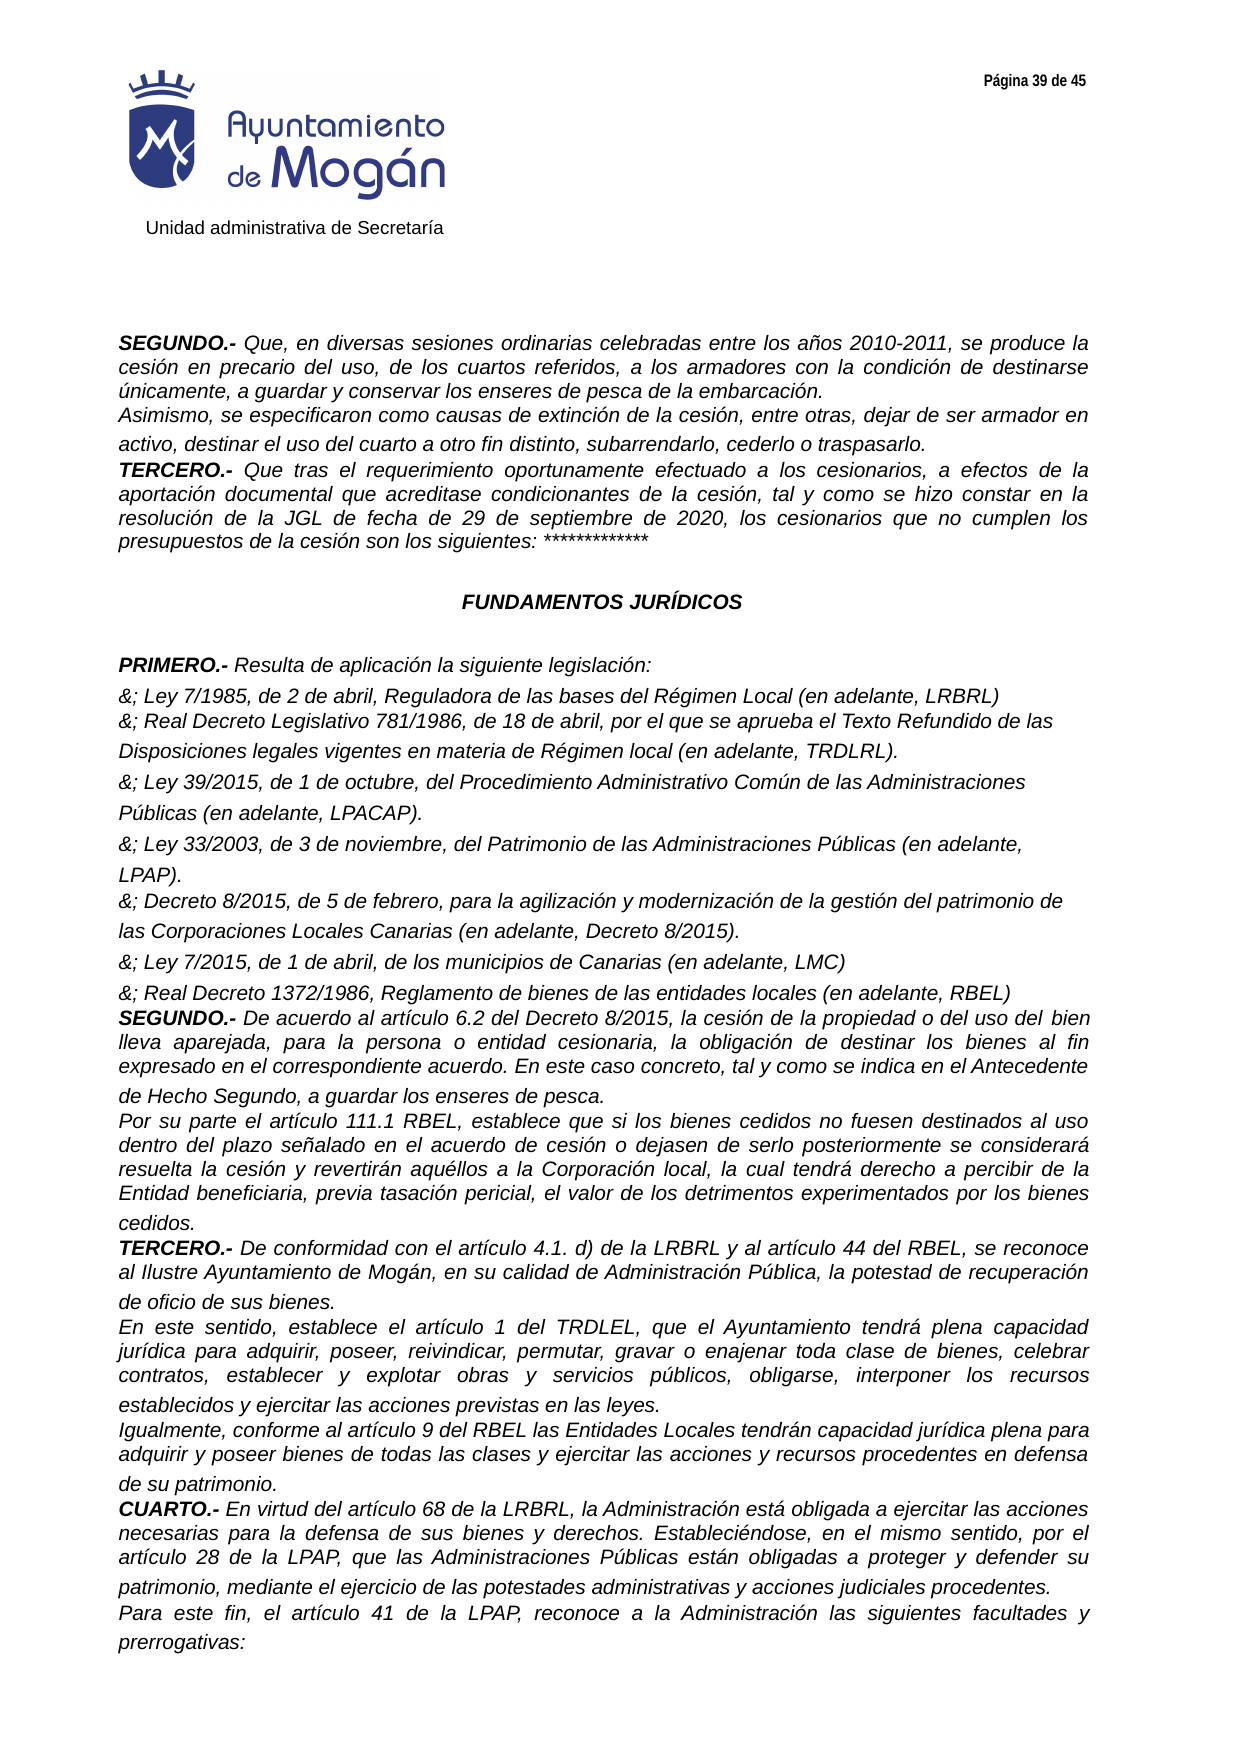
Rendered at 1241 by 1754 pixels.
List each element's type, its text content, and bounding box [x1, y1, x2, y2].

text Por su parte el artículo 111.1 RBEL, establece que si los bienes cedidos no fuesen destinados al uso dentro del plazo señalado en el acuerdo de cesión o dejasen de serlo posteriormente se considerará resuelta la cesión y revertirán aquéllos a la Corporación local, la cual tendrá derecho a percibir de la Entidad beneficiaria, previa tasación pericial, el valor de los detrimentos experimentados por los bienes cedidos. [118, 1109, 1092, 1236]
text &; Ley 39/2015, de 1 de octubre, del Procedimiento Administrativo Común de las Administraciones [118, 764, 1092, 795]
text TERCERO.- De conformidad con el artículo 4.1. d) de la LRBRL y al artículo 44 del RBEL, se reconoce al Ilustre Ayuntamiento de Mogán, en su calidad de Administración Pública, la potestad de recuperación de oficio de sus bienes. [118, 1236, 1092, 1315]
text &; Real Decreto 1372/1986, Reglamento de bienes de las entidades locales (en adelante, RBEL) [118, 975, 1092, 1006]
text Públicas (en adelante, LPACAP). [118, 795, 1092, 826]
text &; Real Decreto Legislativo 781/1986, de 18 de abril, por el que se aprueba el Texto Refundido de las Disposiciones legales vigentes en materia de Régimen local (en adelante, TRDLRL). [118, 709, 1092, 764]
text Asimismo, se especificaron como causas de extinción de la cesión, entre otras, dejar de ser armador en activo, destinar el uso del cuarto a otro fin distinto, subarrendarlo, cederlo o traspasarlo. [118, 402, 1092, 457]
text CUARTO.- En virtud del artículo 68 de la LRBRL, la Administración está obligada a ejercitar las acciones necesarias para la defensa de sus bienes y derechos. Estableciéndose, en el mismo sentido, por el artículo 28 de la LPAP, que las Administraciones Públicas están obligadas a proteger y defender su patrimonio, mediante el ejercicio de las potestades administrativas y acciones judiciales procedentes. [118, 1497, 1092, 1600]
text PRIMERO.- Resulta de aplicación la siguiente legislación: [118, 647, 1092, 678]
text SEGUNDO.- De acuerdo al artículo 6.2 del Decreto 8/2015, la cesión de la propiedad o del uso del bien lleva aparejada, para la persona o entidad cesionaria, la obligación de destinar los bienes al fin expresado en el correspondiente acuerdo. En este caso concreto, tal y como se indica en el Antecedente de Hecho Segundo, a guardar los enseres de pesca. [118, 1006, 1092, 1109]
text &; Decreto 8/2015, de 5 de febrero, para la agilización y modernización de la gestión del patrimonio de las Corporaciones Locales Canarias (en adelante, Decreto 8/2015). [118, 889, 1092, 944]
text LPAP). [118, 858, 1092, 889]
text FUNDAMENTOS JURÍDICOS [118, 584, 1092, 616]
picture [128, 70, 445, 206]
text &; Ley 7/1985, de 2 de abril, Reguladora de las bases del Régimen Local (en adelante, LRBRL) [118, 678, 1092, 709]
text &; Ley 33/2003, de 3 de noviembre, del Patrimonio de las Administraciones Públicas (en adelante, [118, 826, 1092, 858]
text En este sentido, establece el artículo 1 del TRDLEL, que el Ayuntamiento tendrá plena capacidad jurídica para adquirir, poseer, reivindicar, permutar, gravar o enajenar toda clase de bienes, celebrar contratos, establecer y explotar obras y servicios públicos, obligarse, interponer los recursos establecidos y ejercitar las acciones previstas en las leyes. [118, 1315, 1092, 1418]
text SEGUNDO.- Que, en diversas sesiones ordinarias celebradas entre los años 2010-2011, se produce la cesión en precario del uso, de los cuartos referidos, a los armadores con la condición de destinarse únicamente, a guardar y conservar los enseres de pesca de la embarcación. [118, 331, 1092, 402]
text Para este fin, el artículo 41 de la LPAP, reconoce a la Administración las siguientes facultades y prerrogativas: [118, 1600, 1092, 1655]
text &; Ley 7/2015, de 1 de abril, de los municipios de Canarias (en adelante, LMC) [118, 944, 1092, 975]
text Igualmente, conforme al artículo 9 del RBEL las Entidades Locales tendrán capacidad jurídica plena para adquirir y poseer bienes de todas las clases y ejercitar las acciones y recursos procedentes en defensa de su patrimonio. [118, 1418, 1092, 1497]
text TERCERO.- Que tras el requerimiento oportunamente efectuado a los cesionarios, a efectos de la aportación documental que acreditase condicionantes de la cesión, tal y como se hizo constar en la resolución de la JGL de fecha de 29 de septiembre de 2020, los cesionarios que no cumplen los presupuestos de la cesión son los siguientes: ************* [118, 457, 1092, 553]
